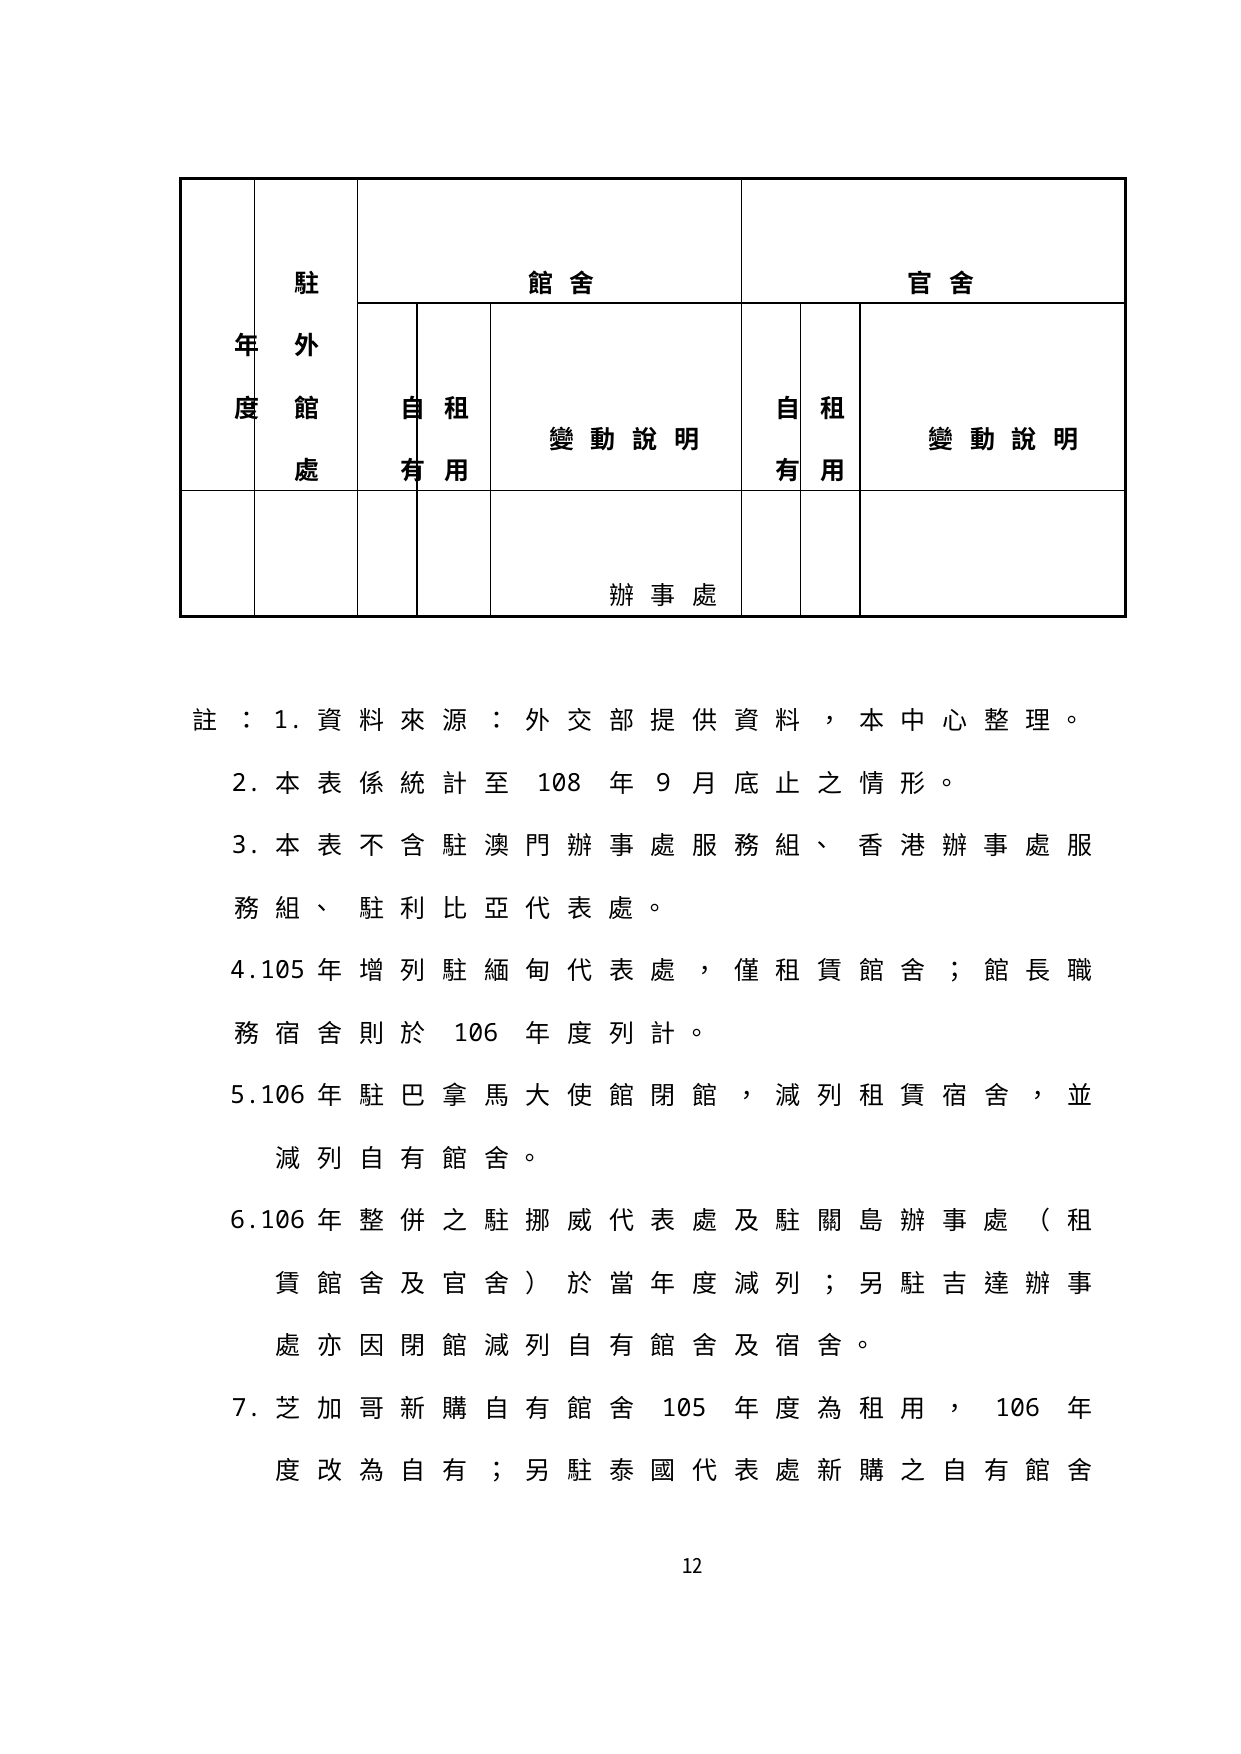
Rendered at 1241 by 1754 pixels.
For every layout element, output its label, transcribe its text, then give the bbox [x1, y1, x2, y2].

text 3.本表不含駐澳門辦事處服務組、香港辦事處服務組、駐利比亞代表處。 [219, 802, 1101, 927]
table_cell 變動說明 [861, 304, 1124, 490]
text 4.105年增列駐緬甸代表處，僅租賃館舍；館長職務宿舍則於106年度列計。 [219, 927, 1101, 1052]
table_header 年度 [182, 180, 254, 490]
text 6.106年整併之駐挪威代表處及駐關島辦事處（租賃館舍及官舍）於當年度減列；另駐吉達辦事處亦因閉館減列自有館舍及宿舍。 [219, 1177, 1101, 1365]
table_cell [861, 491, 1124, 615]
text 2.本表係統計至108年9月底止之情形。 [219, 740, 1101, 802]
text 註：1.資料來源：外交部提供資料，本中心整理。 [169, 677, 1101, 740]
table_header 官舍 [742, 180, 1124, 302]
text 5.106年駐巴拿馬大使館閉館，減列租賃宿舍，並減列自有館舍。 [219, 1052, 1101, 1177]
table_header 館舍 [358, 180, 741, 302]
text 7.芝加哥新購自有館舍105年度為租用，106年度改為自有；另駐泰國代表處新購之自有館舍 [219, 1365, 1101, 1490]
table_cell [358, 491, 416, 615]
table_header 駐外館處總數 [255, 180, 357, 490]
table_cell 租用 [801, 304, 859, 490]
table_cell [801, 491, 859, 615]
table_cell [742, 491, 800, 615]
table_cell 自有 [742, 304, 800, 490]
table_cell [182, 491, 254, 615]
table_cell [418, 491, 490, 615]
table_cell 租用 [418, 304, 490, 490]
table_cell 變動說明 [491, 304, 741, 490]
table_cell 自有 [358, 304, 416, 490]
table_cell 辦事處 [491, 491, 741, 615]
table_cell [255, 491, 357, 615]
